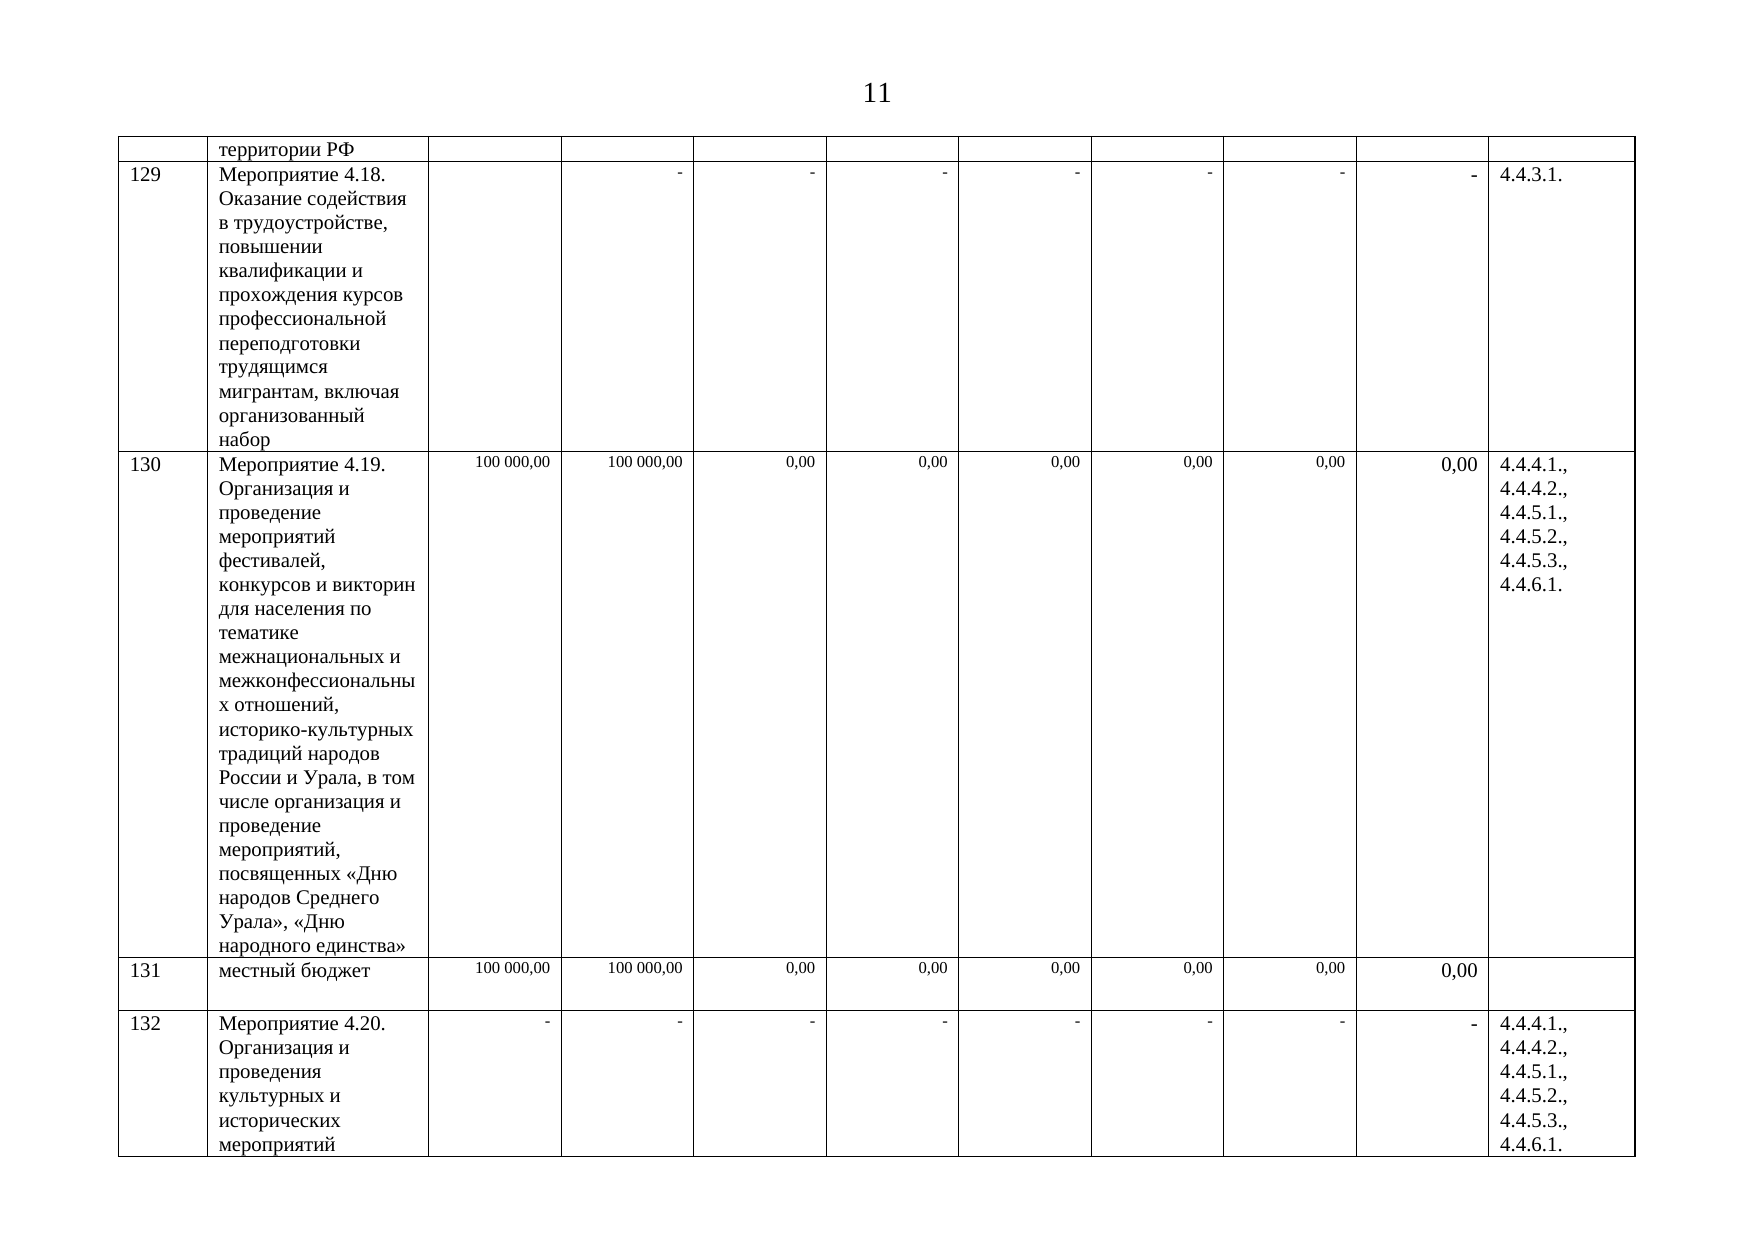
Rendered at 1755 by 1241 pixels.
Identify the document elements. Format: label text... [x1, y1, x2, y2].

table_cell - [959, 162, 1091, 451]
table_cell - [1357, 162, 1488, 451]
table_cell 0,00 [1357, 958, 1488, 1010]
table_cell 0,00 [1092, 452, 1223, 957]
table_cell - [1224, 162, 1356, 451]
table_cell - [827, 162, 958, 451]
table_cell 0,00 [1224, 452, 1356, 957]
table_cell 0,00 [959, 958, 1091, 1010]
table_cell 0,00 [694, 958, 826, 1010]
table_cell 131 [119, 958, 207, 1010]
table_cell 0,00 [694, 452, 826, 957]
table_cell - [694, 162, 826, 451]
table_cell [119, 137, 207, 161]
table_cell территории РФ [208, 137, 428, 161]
table_cell Мероприятие 4.20. Организация и проведения культурных и исторических мероприятий [208, 1011, 428, 1156]
table_cell [1489, 958, 1634, 1010]
table_cell Мероприятие 4.18. Оказание содействия в трудоустройстве, повышении квалификации и прохождения курсов профессиональной переподготовки трудящимся мигрантам, включая организованный набор [208, 162, 428, 451]
table_cell - [694, 1011, 826, 1156]
table_cell 0,00 [1224, 958, 1356, 1010]
table_cell 100 000,00 [429, 958, 561, 1010]
table_cell 129 [119, 162, 207, 451]
table_cell - [562, 162, 693, 451]
table_cell 132 [119, 1011, 207, 1156]
table_cell - [429, 137, 561, 161]
table_cell 100 000,00 [429, 452, 561, 957]
table_cell [1489, 137, 1634, 161]
table_cell 4.4.4.1., 4.4.4.2., 4.4.5.1., 4.4.5.2., 4.4.5.3., 4.4.6.1. [1489, 1011, 1634, 1156]
table_cell - [562, 137, 693, 161]
table_cell 130 [119, 452, 207, 957]
table_cell - [429, 1011, 561, 1156]
table_cell - [562, 1011, 693, 1156]
table_cell местный бюджет [208, 958, 428, 1010]
table_cell - [694, 137, 826, 161]
table_cell - [1357, 137, 1488, 161]
table_cell 0,00 [827, 452, 958, 957]
table_cell 0,00 [1092, 958, 1223, 1010]
table_cell 0,00 [827, 958, 958, 1010]
table_cell - [959, 1011, 1091, 1156]
table_cell - [827, 137, 958, 161]
table_cell - [1092, 1011, 1223, 1156]
table_cell 4.4.4.1., 4.4.4.2., 4.4.5.1., 4.4.5.2., 4.4.5.3., 4.4.6.1. [1489, 452, 1634, 957]
table_cell 4.4.3.1. [1489, 162, 1634, 451]
table_cell - [1092, 162, 1223, 451]
table_cell - [1224, 137, 1356, 161]
table_cell - [959, 137, 1091, 161]
table_cell 0,00 [1357, 452, 1488, 957]
table_cell - [1092, 137, 1223, 161]
table_cell [429, 162, 561, 451]
table_cell - [1357, 1011, 1488, 1156]
table_cell 100 000,00 [562, 958, 693, 1010]
table_cell - [827, 1011, 958, 1156]
table_cell Мероприятие 4.19. Организация и проведение мероприятий фестивалей, конкурсов и викторин для населения по тематике межнациональных и межконфессиональных отношений, историко-культурных традиций народов России и Урала, в том числе организация и проведение мероприятий, посвященных «Дню народов Среднего Урала», «Дню народного единства» [208, 452, 428, 957]
table_cell - [1224, 1011, 1356, 1156]
table_cell 0,00 [959, 452, 1091, 957]
table_cell 100 000,00 [562, 452, 693, 957]
